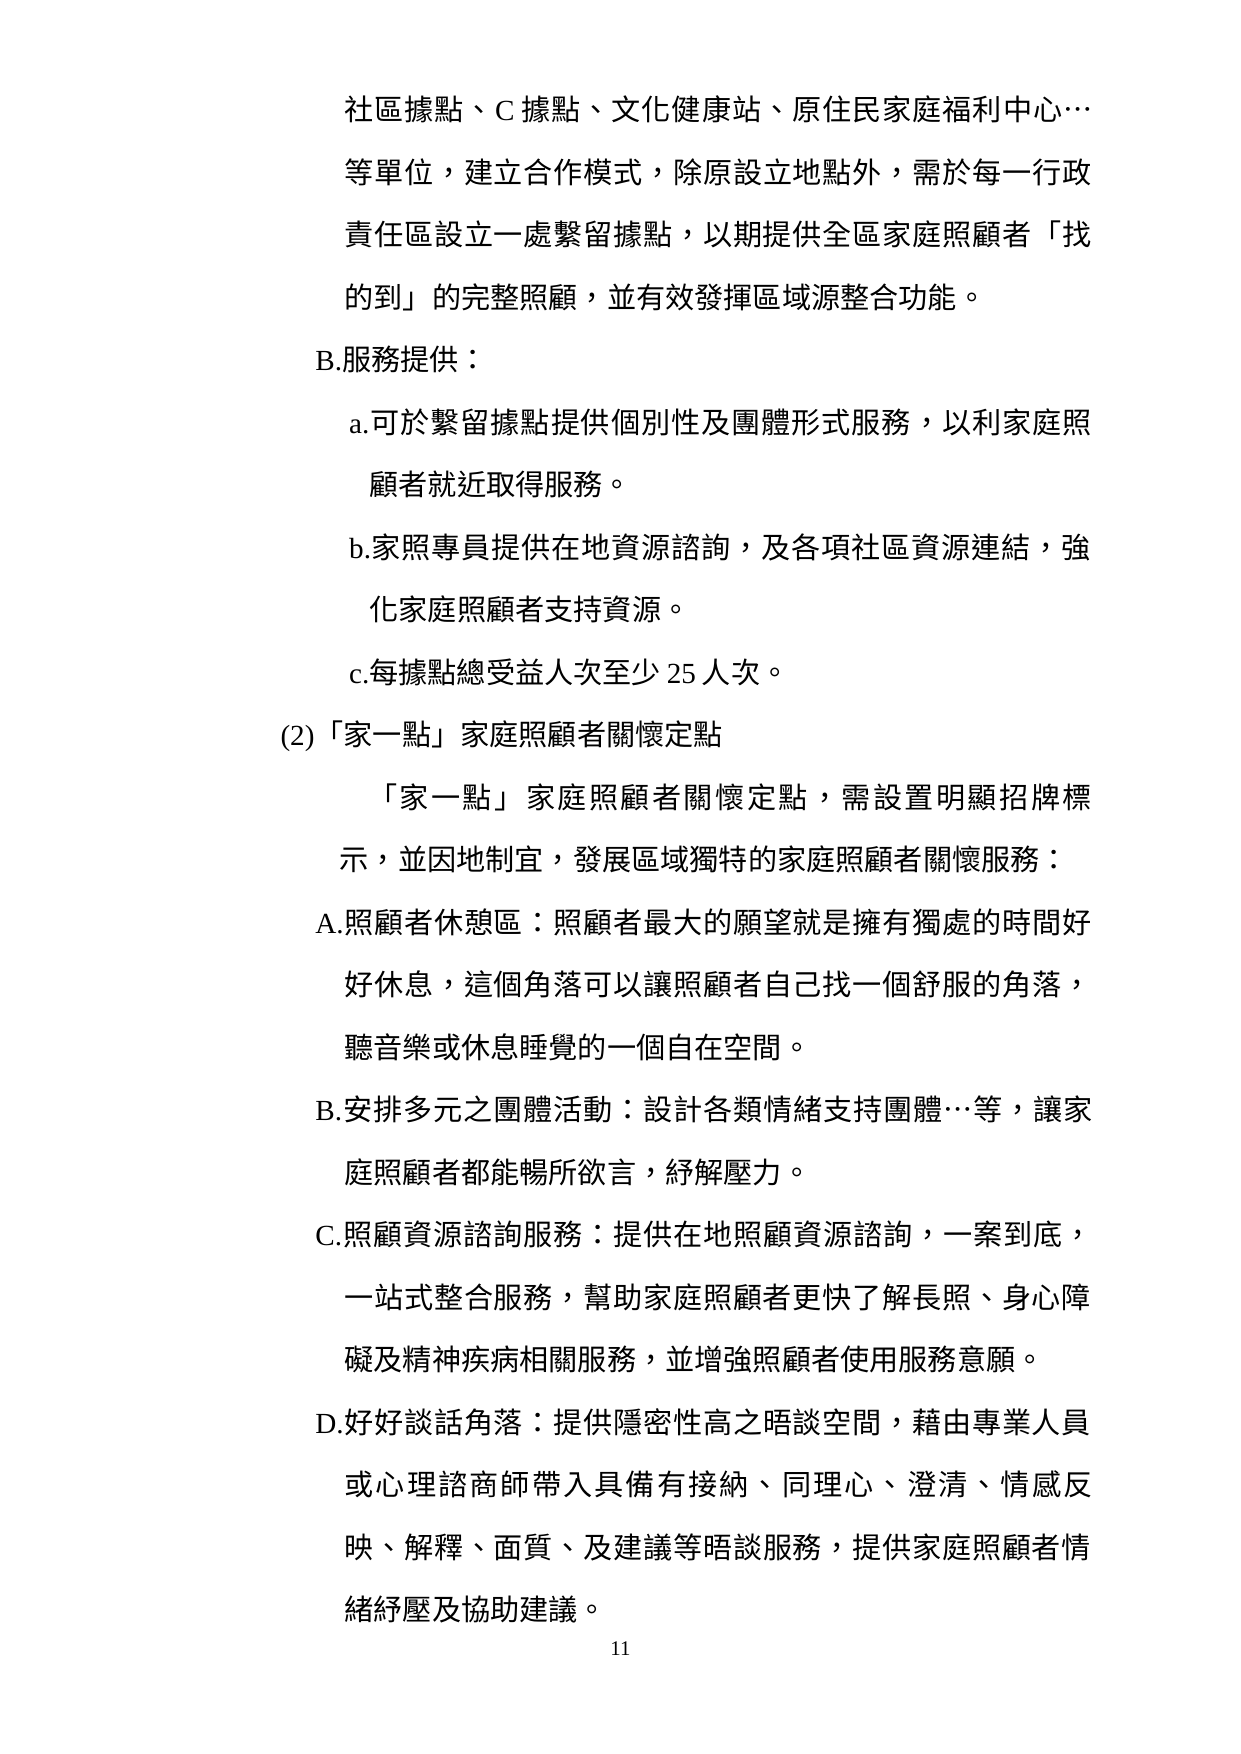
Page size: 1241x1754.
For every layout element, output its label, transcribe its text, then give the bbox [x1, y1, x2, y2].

text 社區據點、C據點、文化健康站、原住民家庭福利中心…等單位，建立合作模式，除原設立地點外，需於每一行政責任區設立一處繫留據點，以期提供全區家庭照顧者「找的到」的完整照顧，並有效發揮區域源整合功能。 [315, 66, 1092, 316]
text B.安排多元之團體活動：設計各類情緒支持團體…等，讓家庭照顧者都能暢所欲言，紓解壓力。 [315, 1066, 1092, 1191]
text b.家照專員提供在地資源諮詢，及各項社區資源連結，強化家庭照顧者支持資源。 [349, 504, 1092, 629]
text C.照顧資源諮詢服務：提供在地照顧資源諮詢，一案到底，一站式整合服務，幫助家庭照顧者更快了解長照、身心障礙及精神疾病相關服務，並增強照顧者使用服務意願。 [315, 1191, 1092, 1379]
text B.服務提供： [315, 316, 1092, 379]
text A.照顧者休憩區：照顧者最大的願望就是擁有獨處的時間好好休息，這個角落可以讓照顧者自己找一個舒服的角落，聽音樂或休息睡覺的一個自在空間。 [315, 879, 1092, 1066]
text (2)「家一點」家庭照顧者關懷定點 [280, 691, 1092, 754]
text a.可於繫留據點提供個別性及團體形式服務，以利家庭照顧者就近取得服務。 [349, 379, 1092, 504]
text c.每據點總受益人次至少25人次。 [349, 629, 1092, 691]
text D.好好談話角落：提供隱密性高之晤談空間，藉由專業人員或心理諮商師帶入具備有接納、同理心、澄清、情感反映、解釋、面質、及建議等晤談服務，提供家庭照顧者情緒紓壓及協助建議。 [315, 1379, 1092, 1629]
text 「家一點」家庭照顧者關懷定點，需設置明顯招牌標示，並因地制宜，發展區域獨特的家庭照顧者關懷服務： [339, 754, 1092, 879]
